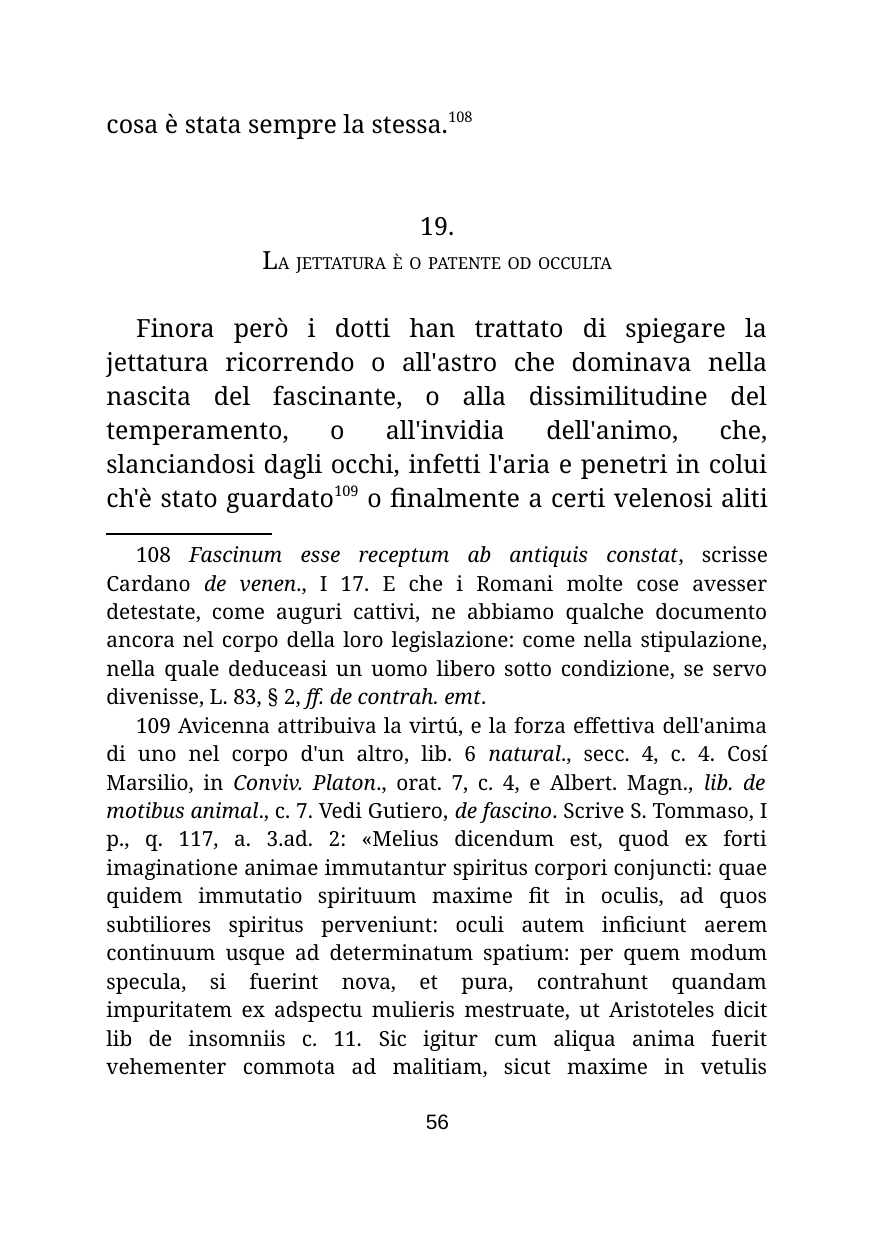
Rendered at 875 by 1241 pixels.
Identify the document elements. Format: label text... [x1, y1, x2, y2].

text cosa è stata sempre la stessa. [106, 106, 768, 140]
text Avicenna attribuiva la virtú, e la forza effettiva dell'anima di uno nel corpo d'un altro, lib. 6 natural., secc. 4, c. 4. Cosí Marsilio, in Conviv. Platon., orat. 7, c. 4, e Albert. Magn., lib. de motibus animal., c. 7. Vedi Gutiero, de fascino. Scrive S. Tommaso, I p., q. 117, a. 3.ad. 2: «Melius dicendum est, quod ex forti imaginatione animae immutantur spiritus corpori conjuncti: quae quidem immutatio spirituum maxime fit in oculis, ad quos subtiliores spiritus perveniunt: oculi autem inficiunt aerem continuum usque ad determinatum spatium: per quem modum specula, si fuerint nova, et pura, contrahunt quandam impuritatem ex adspectu mulieris mestruate, ut Aristoteles dicit lib de insomniis c. 11. Sic igitur cum aliqua anima fuerit vehementer commota ad malitiam, sicut maxime in vetulis [106, 711, 768, 1081]
text 19. [106, 208, 768, 242]
text Finora però i dotti han trattato di spiegare la jettatura ricorrendo o all'astro che dominava nella nascita del fascinante, o alla dissimilitudine del temperamento, o all'invidia dell'animo, che, slanciandosi dagli occhi, infetti l'aria e penetri in colui ch'è stato guardato o finalmente a certi velenosi aliti [106, 311, 768, 515]
text Fascinum esse receptum ab antiquis constat, scrisse Cardano de venen., I 17. E che i Romani molte cose avesser detestate, come auguri cattivi, ne abbiamo qualche documento ancora nel corpo della loro legislazione: come nella stipulazione, nella quale deduceasi un uomo libero sotto condizione, se servo divenisse, L. 83, § 2, ff. de contrah. emt. [106, 540, 768, 711]
text La jettatura è o patente od occulta [106, 242, 768, 277]
